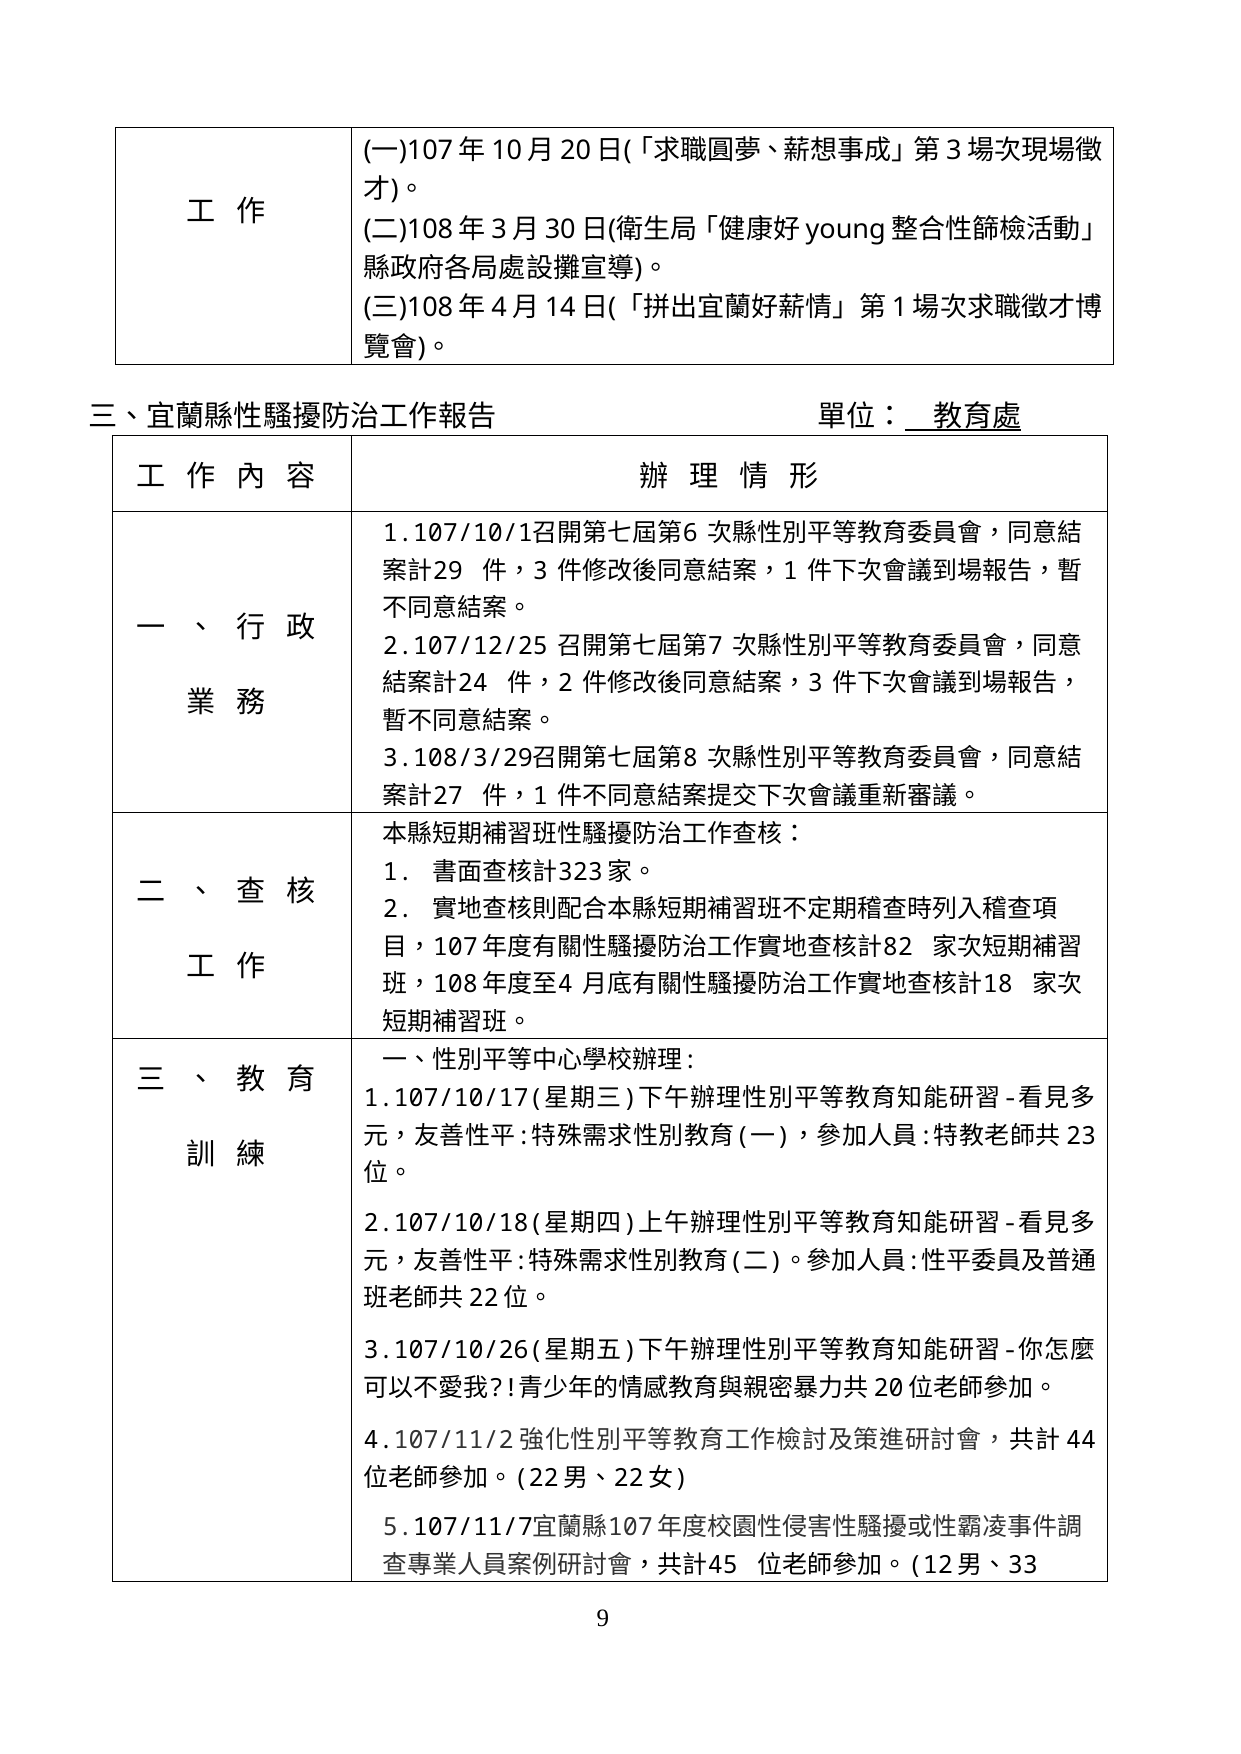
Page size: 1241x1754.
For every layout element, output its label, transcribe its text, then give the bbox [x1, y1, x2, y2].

table_cell (一)107年10月20日(「求職圓夢、薪想事成」第3場次現場徵才)。 (二)108年3月30日(衛生局「健康好young整合性篩檢活動」縣政府各局處設攤宣導)。 (三)108年4月14日(「拼出宜蘭好薪情」第1場次求職徵才博覽會)。 [352, 128, 1113, 364]
table_cell 二、查核工作 [113, 813, 351, 1038]
table_cell 一、性別平等中心學校辦理: 1.107/10/17(星期三)下午辦理性別平等教育知能研習-看見多元，友善性平:特殊需求性別教育(一)，參加人員:特教老師共23位。 2.107/10/18(星期四)上午辦理性別平等教育知能研習-看見多元，友善性平:特殊需求性別教育(二)。參加人員:性平委員及普通班老師共22位。 3.107/10/26(星期五)下午辦理性別平等教育知能研習-你怎麼可以不愛我?!青少年的情感教育與親密暴力共20位老師參加。 4.107/11/2強化性別平等教育工作檢討及策進研討會，共計44 位老師參加。(22男、22女) 5.107/11/7宜蘭縣107年度校園性侵害性騷擾或性霸凌事件調查專業人員案例研討會，共計45位老師參加。(12男、33 [352, 1039, 1107, 1581]
table_cell 1.107/10/1召開第七屆第6次縣性別平等教育委員會，同意結案計29件，3件修改後同意結案，1件下次會議到場報告，暫不同意結案。 2.107/12/25召開第七屆第7次縣性別平等教育委員會，同意結案計24件，2件修改後同意結案，3件下次會議到場報告，暫不同意結案。 3.108/3/29召開第七屆第8次縣性別平等教育委員會，同意結案計27件，1件不同意結案提交下次會議重新審議。 [352, 512, 1107, 812]
table_cell 一、行政業務 [113, 512, 351, 812]
table_cell 本縣短期補習班性騷擾防治工作查核： 1.書面查核計323家。 2.實地查核則配合本縣短期補習班不定期稽查時列入稽查項目，107年度有關性騷擾防治工作實地查核計82家次短期補習班，108年度至4月底有關性騷擾防治工作實地查核計18家次短期補習班。 [352, 813, 1107, 1038]
table_cell 三、教育訓練 [113, 1039, 351, 1581]
table_header 工作內容 [113, 436, 351, 511]
table_cell 工作 [116, 128, 351, 364]
list 三、宜蘭縣性騷擾防治工作報告 單位： 教育處 [58, 393, 1183, 435]
table_header 辦理情形 [352, 436, 1107, 511]
